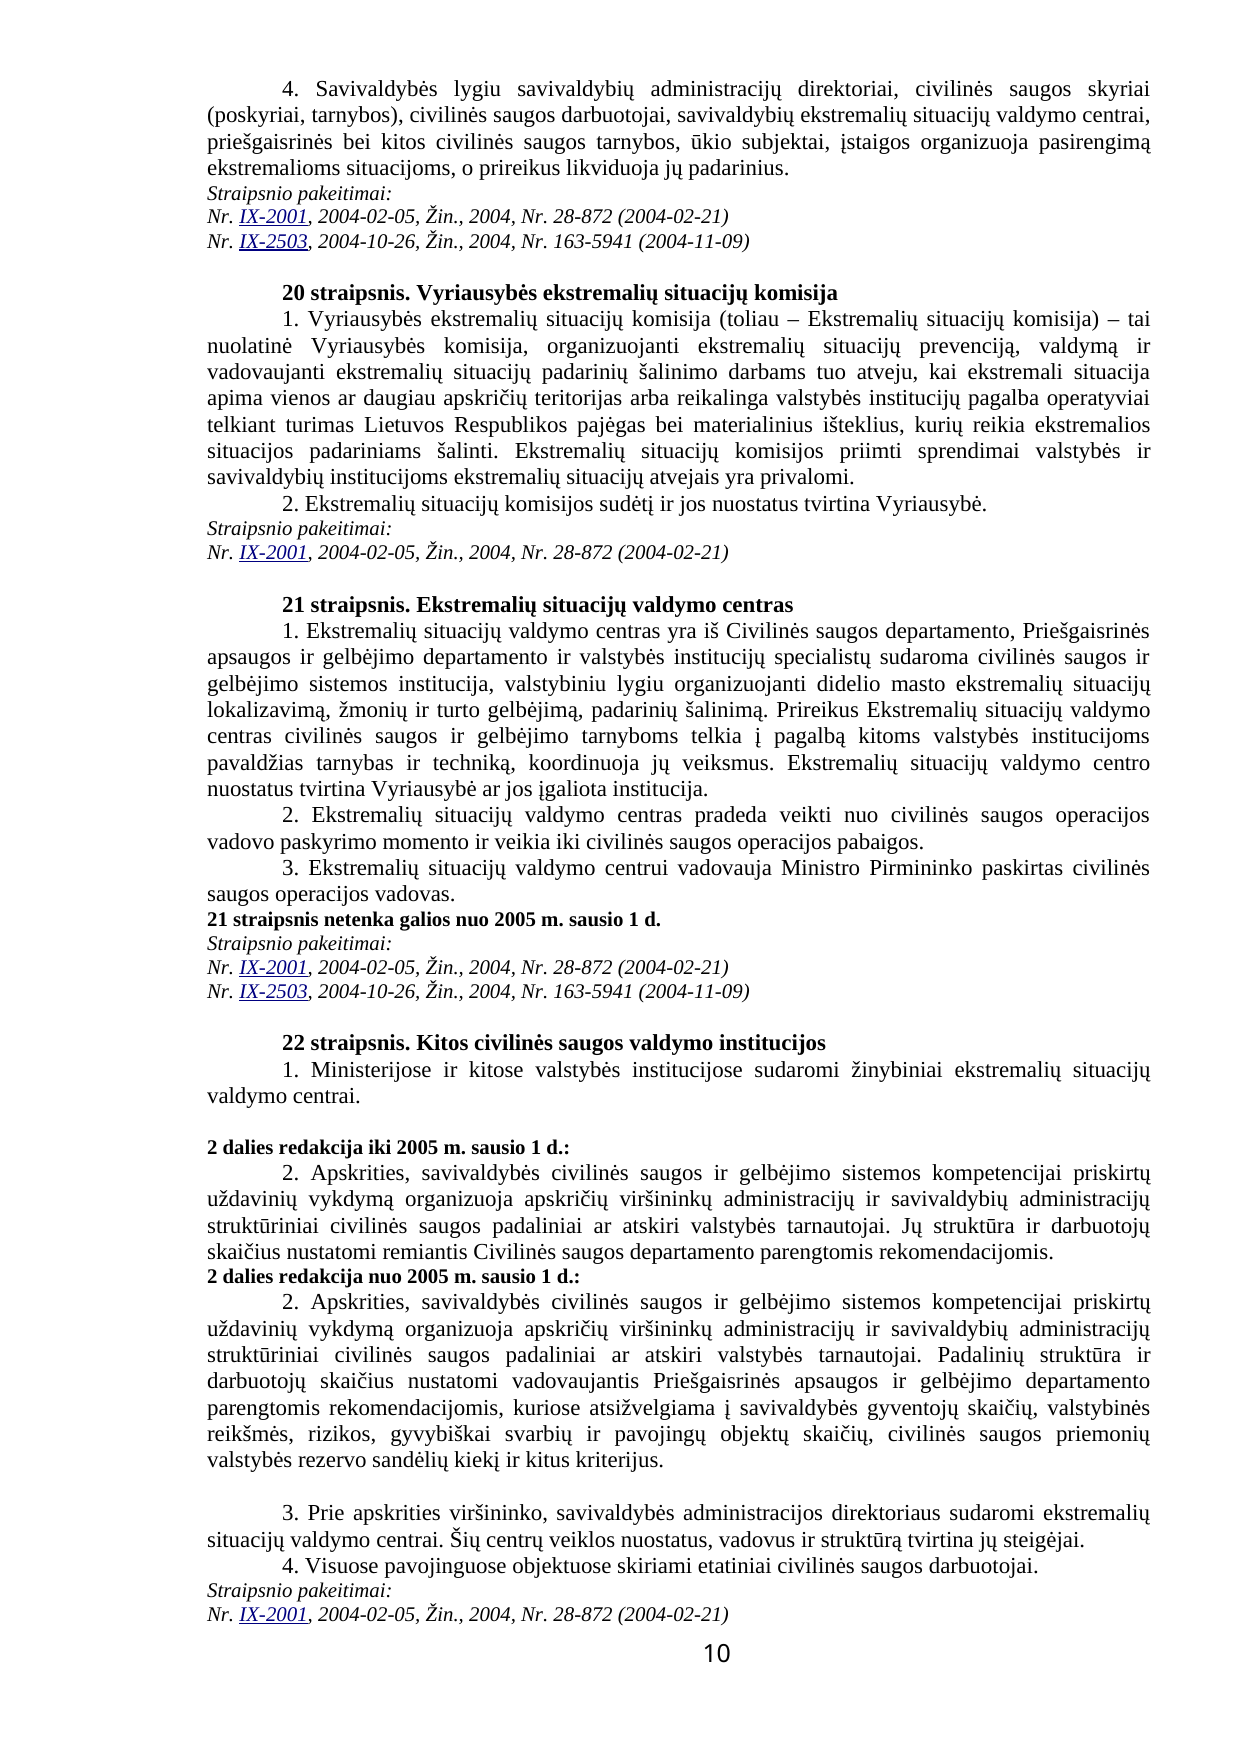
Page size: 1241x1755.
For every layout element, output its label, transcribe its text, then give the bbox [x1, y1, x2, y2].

text 21 straipsnis netenka galios nuo 2005 m. sausio 1 d. [207, 907, 1152, 931]
text 1. Ministerijose ir kitose valstybės institucijose sudaromi žinybiniai ekstremalių situacijų valdymo centrai. [207, 1056, 1152, 1108]
text Nr. IX-2503, 2004-10-26, Žin., 2004, Nr. 163-5941 (2004-11-09) [207, 228, 1152, 253]
text Straipsnio pakeitimai: [207, 180, 1152, 204]
text 4. Savivaldybės lygiu savivaldybių administracijų direktoriai, civilinės saugos skyriai (poskyriai, tarnybos), civilinės saugos darbuotojai, savivaldybių ekstremalių situacijų valdymo centrai, priešgaisrinės bei kitos civilinės saugos tarnybos, ūkio subjektai, įstaigos organizuoja pasirengimą ekstremalioms situacijoms, o prireikus likviduoja jų padarinius. [207, 75, 1152, 180]
text 1. Vyriausybės ekstremalių situacijų komisija (toliau – Ekstremalių situacijų komisija) – tai nuolatinė Vyriausybės komisija, organizuojanti ekstremalių situacijų prevenciją, valdymą ir vadovaujanti ekstremalių situacijų padarinių šalinimo darbams tuo atveju, kai ekstremali situacija apima vienos ar daugiau apskričių teritorijas arba reikalinga valstybės institucijų pagalba operatyviai telkiant turimas Lietuvos Respublikos pajėgas bei materialinius išteklius, kurių reikia ekstremalios situacijos padariniams šalinti. Ekstremalių situacijų komisijos priimti sprendimai valstybės ir savivaldybių institucijoms ekstremalių situacijų atvejais yra privalomi. [207, 305, 1152, 490]
text Straipsnio pakeitimai: [207, 1578, 1152, 1602]
text 2. Ekstremalių situacijų valdymo centras pradeda veikti nuo civilinės saugos operacijos vadovo paskyrimo momento ir veikia iki civilinės saugos operacijos pabaigos. [207, 801, 1152, 854]
text 2 dalies redakcija nuo 2005 m. sausio 1 d.: [207, 1264, 1152, 1288]
text 4. Visuose pavojinguose objektuose skiriami etatiniai civilinės saugos darbuotojai. [207, 1552, 1152, 1578]
text Straipsnio pakeitimai: [207, 516, 1152, 540]
text Nr. IX-2001, 2004-02-05, Žin., 2004, Nr. 28-872 (2004-02-21) [207, 204, 1152, 228]
text Straipsnio pakeitimai: [207, 931, 1152, 955]
text 1. Ekstremalių situacijų valdymo centras yra iš Civilinės saugos departamento, Priešgaisrinės apsaugos ir gelbėjimo departamento ir valstybės institucijų specialistų sudaroma civilinės saugos ir gelbėjimo sistemos institucija, valstybiniu lygiu organizuojanti didelio masto ekstremalių situacijų lokalizavimą, žmonių ir turto gelbėjimą, padarinių šalinimą. Prireikus Ekstremalių situacijų valdymo centras civilinės saugos ir gelbėjimo tarnyboms telkia į pagalbą kitoms valstybės institucijoms pavaldžias tarnybas ir techniką, koordinuoja jų veiksmus. Ekstremalių situacijų valdymo centro nuostatus tvirtina Vyriausybė ar jos įgaliota institucija. [207, 617, 1152, 801]
text 20 straipsnis. Vyriausybės ekstremalių situacijų komisija [207, 279, 1152, 305]
text 3. Prie apskrities viršininko, savivaldybės administracijos direktoriaus sudaromi ekstremalių situacijų valdymo centrai. Šių centrų veiklos nuostatus, vadovus ir struktūrą tvirtina jų steigėjai. [207, 1499, 1152, 1552]
text 3. Ekstremalių situacijų valdymo centrui vadovauja Ministro Pirmininko paskirtas civilinės saugos operacijos vadovas. [207, 854, 1152, 907]
text 2. Apskrities, savivaldybės civilinės saugos ir gelbėjimo sistemos kompetencijai priskirtų uždavinių vykdymą organizuoja apskričių viršininkų administracijų ir savivaldybių administracijų struktūriniai civilinės saugos padaliniai ar atskiri valstybės tarnautojai. Padalinių struktūra ir darbuotojų skaičius nustatomi vadovaujantis Priešgaisrinės apsaugos ir gelbėjimo departamento parengtomis rekomendacijomis, kuriose atsižvelgiama į savivaldybės gyventojų skaičių, valstybinės reikšmės, rizikos, gyvybiškai svarbių ir pavojingų objektų skaičių, civilinės saugos priemonių valstybės rezervo sandėlių kiekį ir kitus kriterijus. [207, 1288, 1152, 1473]
text Nr. IX-2001, 2004-02-05, Žin., 2004, Nr. 28-872 (2004-02-21) [207, 955, 1152, 979]
text Nr. IX-2503, 2004-10-26, Žin., 2004, Nr. 163-5941 (2004-11-09) [207, 979, 1152, 1003]
text Nr. IX-2001, 2004-02-05, Žin., 2004, Nr. 28-872 (2004-02-21) [207, 1602, 1152, 1626]
text 21 straipsnis. Ekstremalių situacijų valdymo centras [207, 591, 1152, 617]
text 2. Ekstremalių situacijų komisijos sudėtį ir jos nuostatus tvirtina Vyriausybė. [207, 490, 1152, 516]
text 2. Apskrities, savivaldybės civilinės saugos ir gelbėjimo sistemos kompetencijai priskirtų uždavinių vykdymą organizuoja apskričių viršininkų administracijų ir savivaldybių administracijų struktūriniai civilinės saugos padaliniai ar atskiri valstybės tarnautojai. Jų struktūra ir darbuotojų skaičius nustatomi remiantis Civilinės saugos departamento parengtomis rekomendacijomis. [207, 1159, 1152, 1264]
text 2 dalies redakcija iki 2005 m. sausio 1 d.: [207, 1135, 1152, 1159]
text 22 straipsnis. Kitos civilinės saugos valdymo institucijos [207, 1029, 1152, 1056]
text Nr. IX-2001, 2004-02-05, Žin., 2004, Nr. 28-872 (2004-02-21) [207, 540, 1152, 564]
